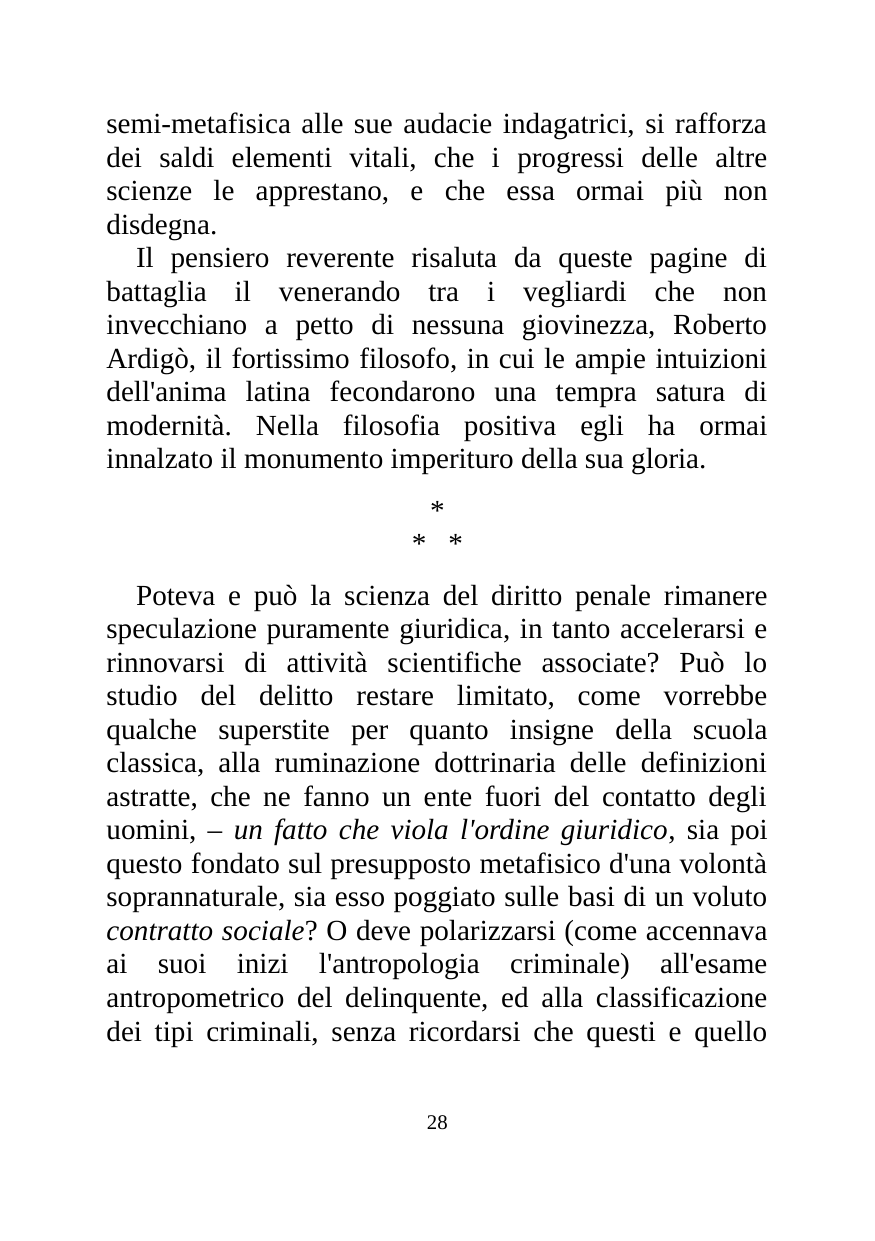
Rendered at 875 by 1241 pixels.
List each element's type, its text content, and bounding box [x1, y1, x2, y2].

text Poteva e può la scienza del diritto penale rimanere speculazione puramente giuridica, in tanto accelerarsi e rinnovarsi di attività scientifiche associate? Può lo studio del delitto restare limitato, come vorrebbe qualche superstite per quanto insigne della scuola classica, alla ruminazione dottrinaria delle definizioni astratte, che ne fanno un ente fuori del contatto degli uomini, – un fatto che viola l'ordine giuridico, sia poi questo fondato sul presupposto metafisico d'una volontà soprannaturale, sia esso poggiato sulle basi di un voluto contratto sociale? O deve polarizzarsi (come accennava ai suoi inizi l'antropologia criminale) all'esame antropometrico del delinquente, ed alla classificazione dei tipi criminali, senza ricordarsi che questi e quello [106, 578, 768, 1047]
text Il pensiero reverente risaluta da queste pagine di battaglia il venerando tra i vegliardi che non invecchiano a petto di nessuna giovinezza, Roberto Ardigò, il fortissimo filosofo, in cui le ampie intuizioni dell'anima latina fecondarono una tempra satura di modernità. Nella filosofia positiva egli ha ormai innalzato il monumento imperituro della sua gloria. [106, 240, 768, 475]
text * * * [106, 493, 768, 560]
text semi-metafisica alle sue audacie indagatrici, si rafforza dei saldi elementi vitali, che i progressi delle altre scienze le apprestano, e che essa ormai più non disdegna. [106, 106, 768, 240]
